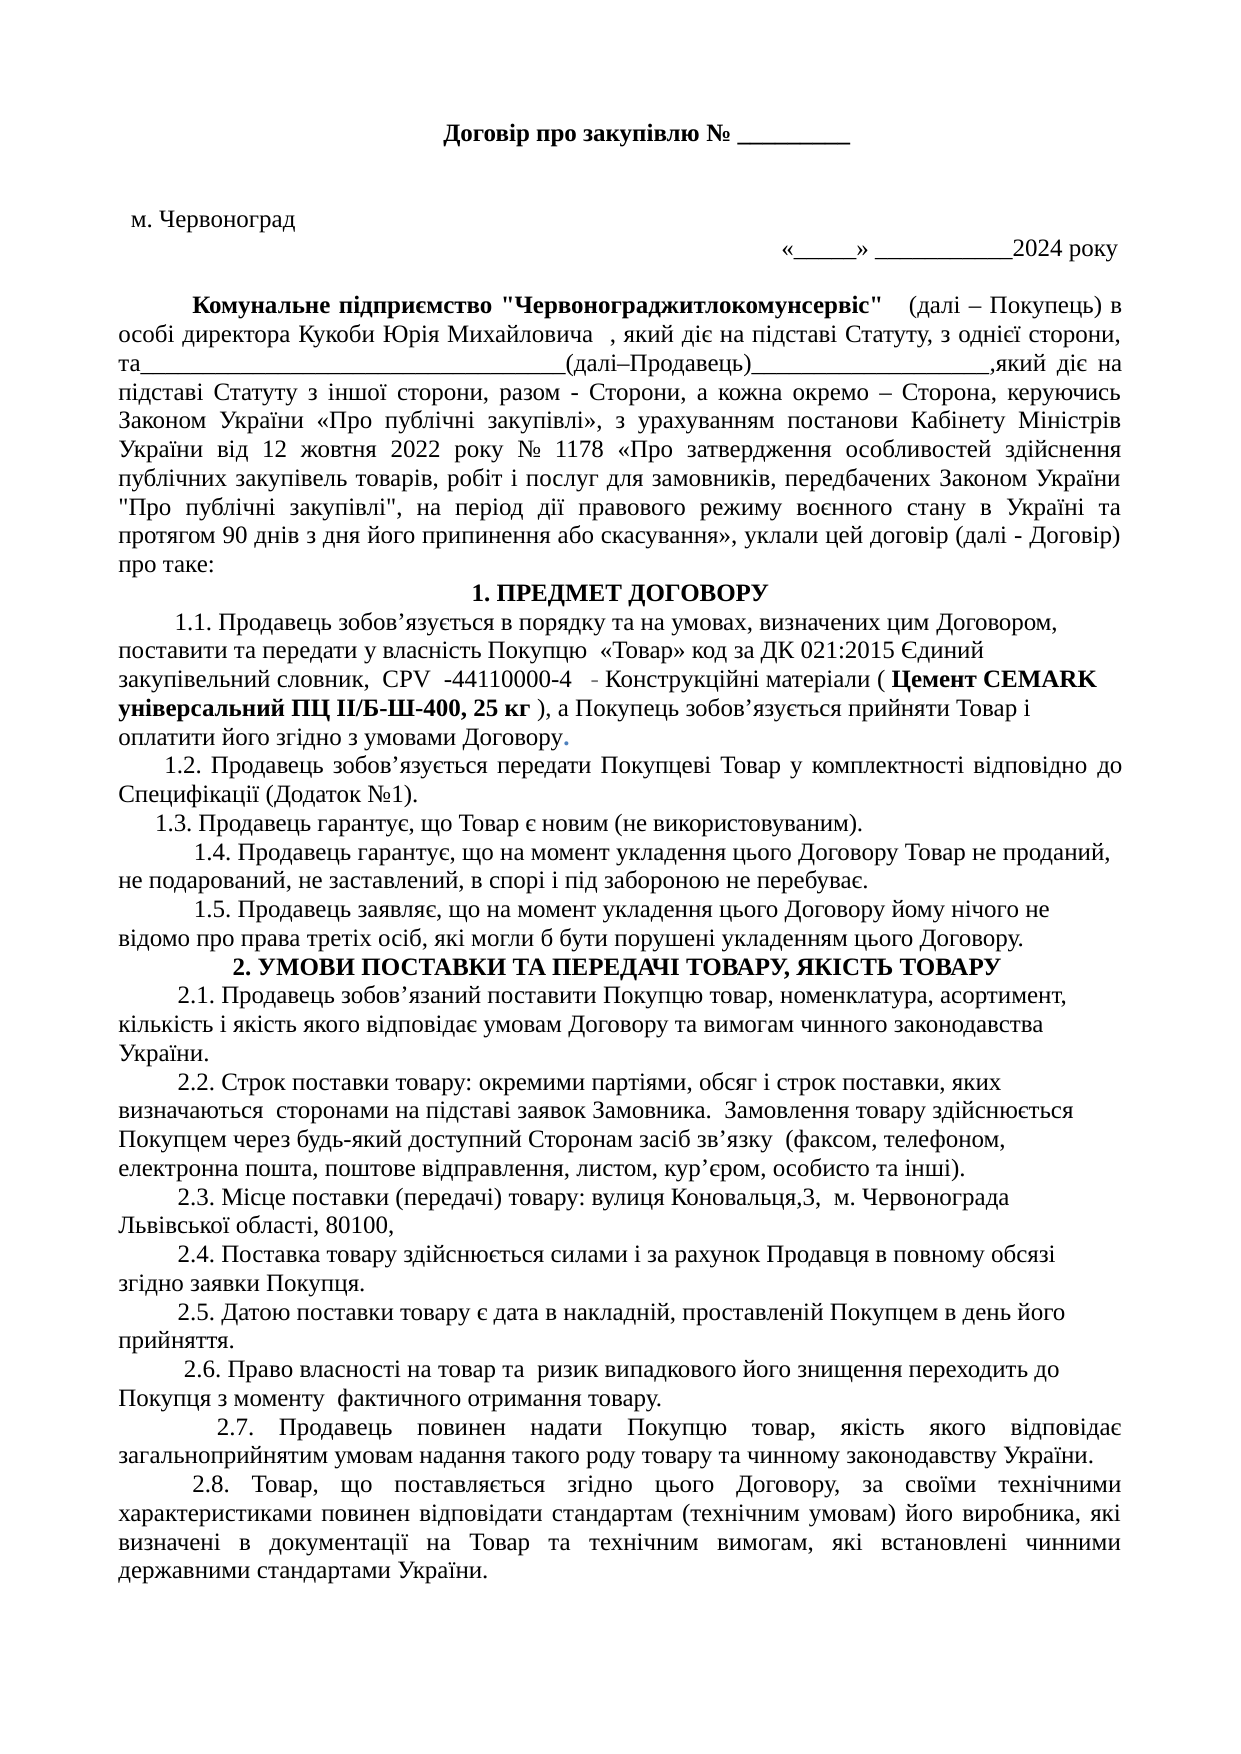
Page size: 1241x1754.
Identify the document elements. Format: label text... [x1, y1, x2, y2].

text 2.5. Датою поставки товару є дата в накладній, проставленій Покупцем в день його прийняття. [118, 1297, 1122, 1354]
text 1. ПРЕДМЕТ ДОГОВОРУ [118, 578, 1122, 607]
text 2.6. Право власності на товар та ризик випадкового його знищення переходить до Покупця з моменту фактичного отримання товару. [118, 1354, 1122, 1412]
text 2.8. Товар, що поставляється згідно цього Договору, за своїми технічними характеристиками повинен відповідати стандартам (технічним умовам) його виробника, які визначені в документації на Товар та технічним вимогам, які встановлені чинними державними стандартами України. [118, 1469, 1122, 1584]
subtitle 1.1. Продавець зобов’язується в порядку та на умовах, визначених цим Договором, поставити та передати у власність Покупцю «Товар» код за ДК 021:2015 Єдиний закупівельний словник, CPV -44110000-4 - Конструкційні матеріали ( Цемент CEMARK універсальний ПЦ II/Б-Ш-400, 25 кг ), а Покупець зобов’язується прийняти Товар і оплатити його згідно з умовами Договору. [118, 607, 1122, 751]
text 2. УМОВИ ПОСТАВКИ ТА ПЕРЕДАЧІ ТОВАРУ, ЯКІСТЬ ТОВАРУ [118, 952, 1122, 981]
text 2.3. Місце поставки (передачі) товару: вулиця Коновальця,3, м. Червонограда Львівської області, 80100, [118, 1182, 1122, 1239]
text 1.2. Продавець зобов’язується передати Покупцеві Товар у комплектності відповідно до Специфікації (Додаток №1). [118, 751, 1122, 808]
text 1.4. Продавець гарантує, що на момент укладення цього Договору Товар не проданий, не подарований, не заставлений, в спорі і під забороною не перебуває. [118, 837, 1122, 894]
text Комунальне підприємство "Червонограджитлокомунсервіс" (далі – Покупець) в особі директора Кукоби Юрія Михайловича , який діє на підставі Статуту, з однієї сторони, та__________________________________(далі–Продавець)___________________,який діє на підставі Статуту з іншої сторони, разом - Сторони, а кожна окремо – Сторона, керуючись Законом України «Про публічні закупівлі», з урахуванням постанови Кабінету Міністрів України від 12 жовтня 2022 року № 1178 «Про затвердження особливостей здійснення публічних закупівель товарів, робіт і послуг для замовників, передбачених Законом України "Про публічні закупівлі", на період дії правового режиму воєнного стану в Україні та протягом 90 днів з дня його припинення або скасування», уклали цей договір (далі - Договір) про таке: [118, 291, 1122, 578]
text 2.2. Строк поставки товару: окремими партіями, обсяг і строк поставки, яких визначаються сторонами на підставі заявок Замовника. Замовлення товару здійснюється Покупцем через будь-який доступний Сторонам засіб зв’язку (факсом, телефоном, електронна пошта, поштове відправлення, листом, кур’єром, особисто та інші). [118, 1067, 1122, 1182]
text м. Червоноград [118, 204, 1122, 233]
text 2.1. Продавець зобов’язаний поставити Покупцю товар, номенклатура, асортимент, кількість і якість якого відповідає умовам Договору та вимогам чинного законодавства України. [118, 981, 1122, 1067]
text Договір про закупівлю № _________ [118, 118, 1122, 147]
text 2.7. Продавець повинен надати Покупцю товар, якість якого відповідає загальноприйнятим умовам надання такого роду товару та чинному законодавству України. [118, 1412, 1122, 1469]
text 1.5. Продавець заявляє, що на момент укладення цього Договору йому нічого не відомо про права третіх осіб, які могли б бути порушені укладенням цього Договору. [118, 894, 1122, 952]
text 2.4. Поставка товару здійснюється силами і за рахунок Продавця в повному обсязі згідно заявки Покупця. [118, 1239, 1122, 1297]
text 1.3. Продавець гарантує, що Товар є новим (не використовуваним). [118, 808, 1122, 837]
text «_____» ___________2024 року [118, 233, 1122, 262]
